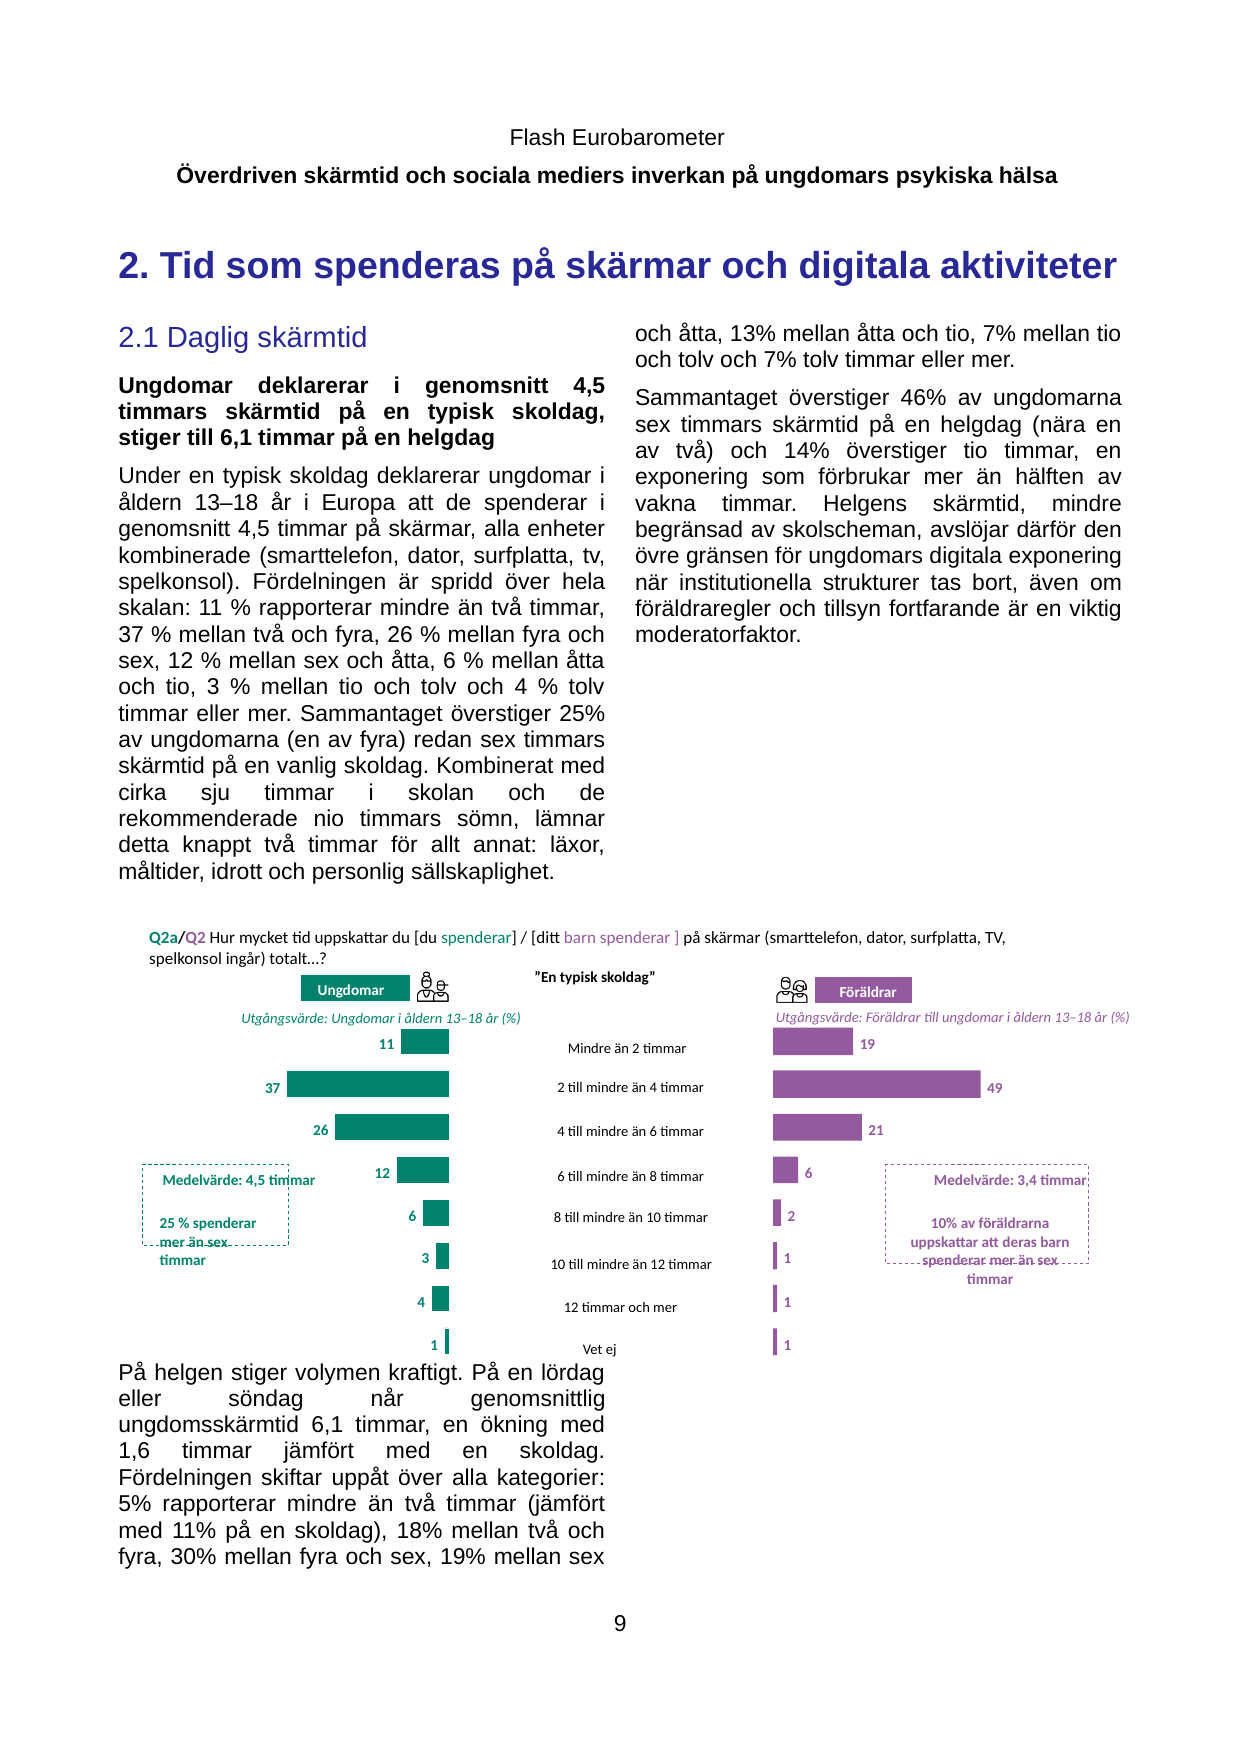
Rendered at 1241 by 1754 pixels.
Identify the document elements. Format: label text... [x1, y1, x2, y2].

text På helgen stiger volymen kraftigt. På en lördag eller söndag når genomsnittlig ungdomsskärmtid 6,1 timmar, en ökning med 1,6 timmar jämfört med en skoldag. Fördelningen skiftar uppåt över alla kategorier: 5% rapporterar mindre än två timmar (jämfört med 11% på en skoldag), 18% mellan två och fyra, 30% mellan fyra och sex, 19% mellan sex och åtta, 13% mellan åtta och tio, 7% mellan tio och tolv och 7% tolv timmar eller mer. [118, 896, 605, 1569]
text Under en typisk skoldag deklarerar ungdomar i åldern 13–18 år i Europa att de spenderar i genomsnitt 4,5 timmar på skärmar, alla enheter kombinerade (smarttelefon, dator, surfplatta, tv, spelkonsol). Fördelningen är spridd över hela skalan: 11 % rapporterar mindre än två timmar, 37 % mellan två och fyra, 26 % mellan fyra och sex, 12 % mellan sex och åtta, 6 % mellan åtta och tio, 3 % mellan tio och tolv och 4 % tolv timmar eller mer. Sammantaget överstiger 25% av ungdomarna (en av fyra) redan sex timmars skärmtid på en vanlig skoldag. Kombinerat med cirka sju timmar i skolan och de rekommenderade nio timmars sömn, lämnar detta knappt två timmar för allt annat: läxor, måltider, idrott och personlig sällskaplighet. [118, 462, 605, 884]
subtitle 2.1 Daglig skärmtid [118, 319, 605, 353]
subtitle 2. Tid som spenderas på skärmar och digitala aktiviteter [118, 243, 1122, 286]
picture [774, 972, 810, 1008]
text Sammantaget överstiger 46% av ungdomarna sex timmars skärmtid på en helgdag (nära en av två) och 14% överstiger tio timmar, en exponering som förbrukar mer än hälften av vakna timmar. Helgens skärmtid, mindre begränsad av skolscheman, avslöjar därför den övre gränsen för ungdomars digitala exponering när institutionella strukturer tas bort, även om föräldraregler och tillsyn fortfarande är en viktig moderatorfaktor. [635, 384, 1122, 648]
text På helgen stiger volymen kraftigt. På en lördag eller söndag når genomsnittlig ungdomsskärmtid 6,1 timmar, en ökning med 1,6 timmar jämfört med en skoldag. Fördelningen skiftar uppåt över alla kategorier: 5% rapporterar mindre än två timmar (jämfört med 11% på en skoldag), 18% mellan två och fyra, 30% mellan fyra och sex, 19% mellan sex och åtta, 13% mellan åtta och tio, 7% mellan tio och tolv och 7% tolv timmar eller mer. [635, 319, 1122, 372]
picture [415, 969, 452, 1005]
text Ungdomar deklarerar i genomsnitt 4,5 timmars skärmtid på en typisk skoldag, stiger till 6,1 timmar på en helgdag [118, 372, 605, 451]
